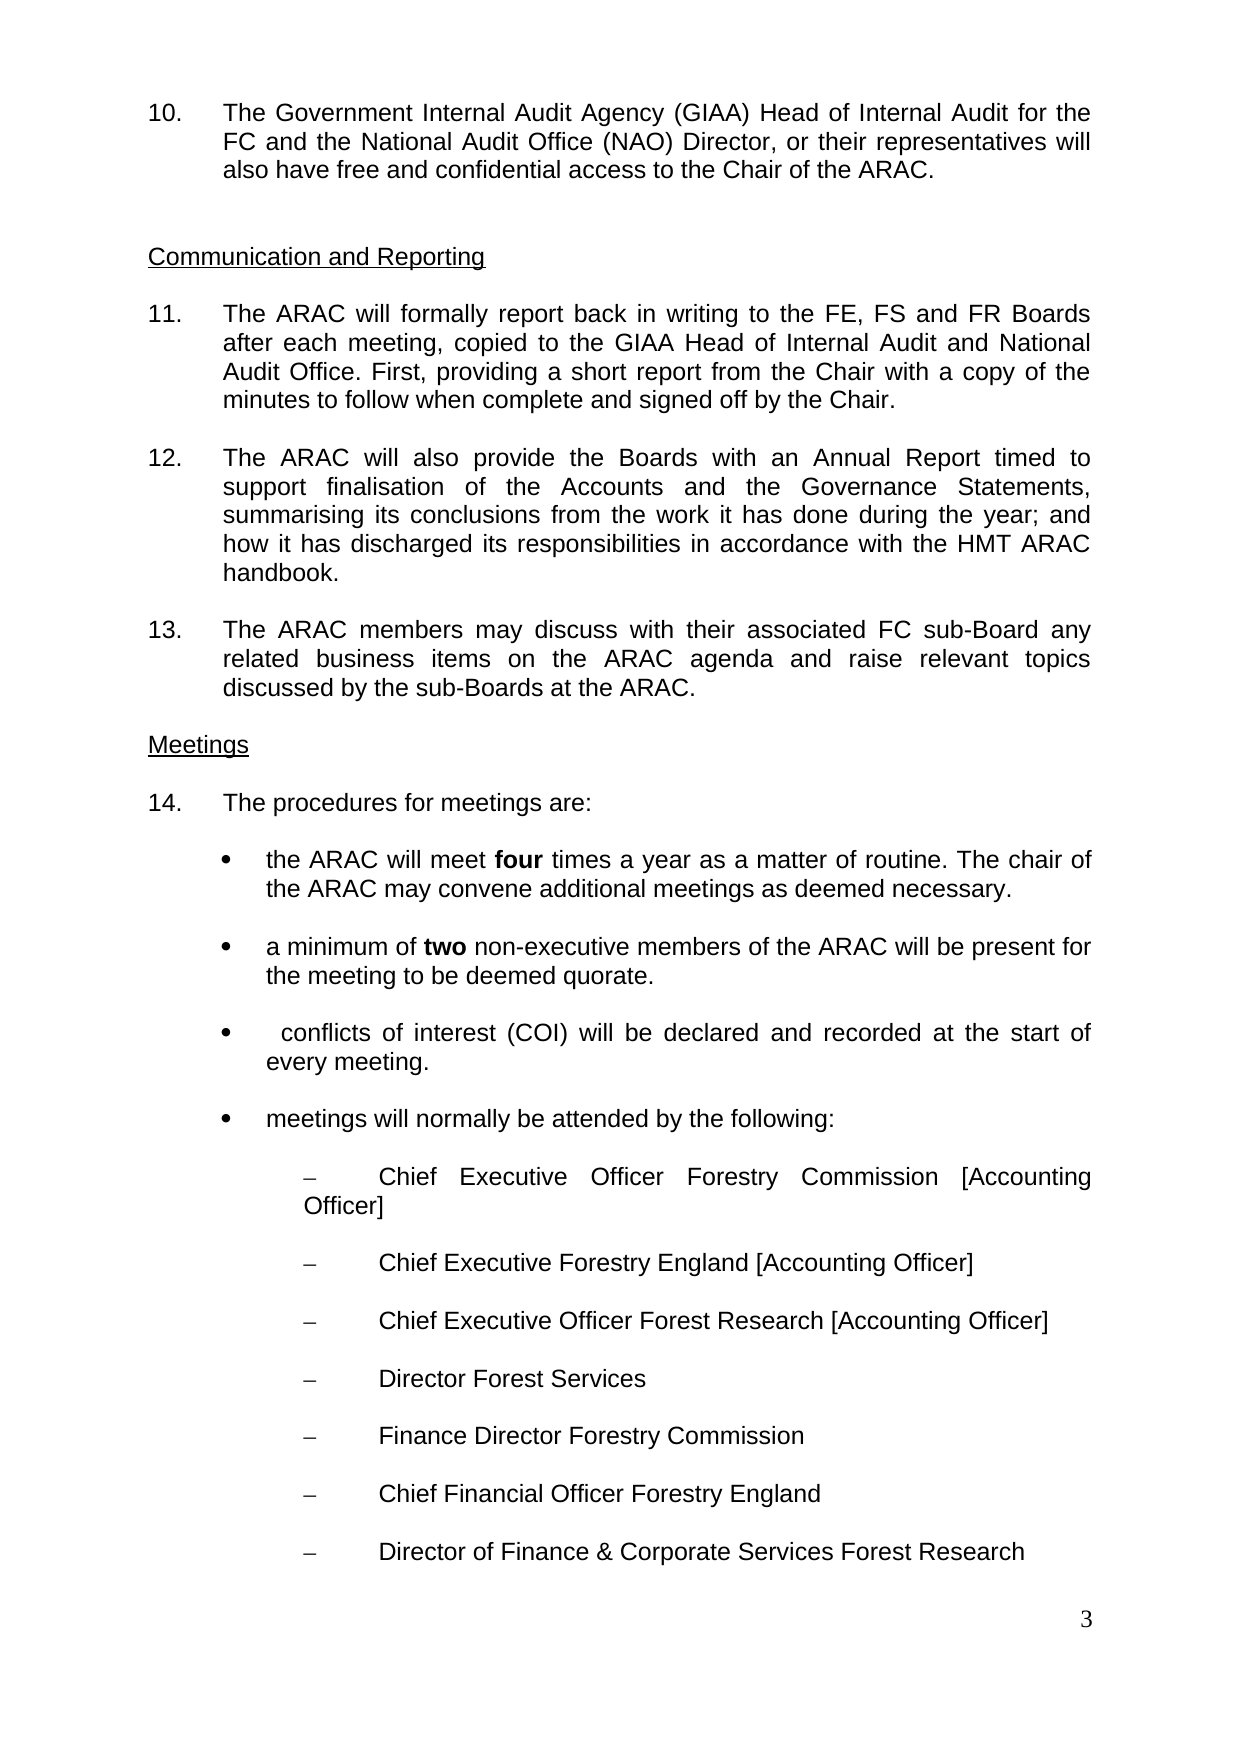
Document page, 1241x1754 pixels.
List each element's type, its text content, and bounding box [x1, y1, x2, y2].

text 12. The ARAC will also provide the Boards with an Annual Report timed to support finalisation of the Accounts and the Governance Statements, summarising its conclusions from the work it has done during the year; and how it has discharged its responsibilities in accordance with the HMT ARAC handbook. [148, 443, 1092, 587]
list Chief Executive Forestry England [Accounting Officer] [303, 1248, 1092, 1277]
text 13. The ARAC members may discuss with their associated FC sub-Board any related business items on the ARAC agenda and raise relevant topics discussed by the sub-Boards at the ARAC. [148, 615, 1092, 702]
list Chief Executive Officer Forestry Commission [Accounting Officer] [303, 1162, 1092, 1220]
list Finance Director Forestry Commission [303, 1421, 1092, 1450]
list meetings will normally be attended by the following: [222, 1104, 1092, 1133]
text 14. The procedures for meetings are: [148, 788, 1092, 817]
list Director Forest Services [303, 1364, 1092, 1392]
list Chief Executive Officer Forest Research [Accounting Officer] [303, 1306, 1092, 1335]
list the ARAC will meet four times a year as a matter of routine. The chair of the ARAC may convene additional meetings as deemed necessary. [222, 845, 1092, 903]
list a minimum of two non-executive members of the ARAC will be present for the meeting to be deemed quorate. [222, 932, 1092, 989]
list Chief Financial Officer Forestry England [303, 1479, 1092, 1508]
subtitle Meetings [148, 730, 1092, 759]
subtitle Communication and Reporting [148, 242, 1092, 270]
text 10. The Government Internal Audit Agency (GIAA) Head of Internal Audit for the FC and the National Audit Office (NAO) Director, or their representatives will also have free and confidential access to the Chair of the ARAC. [148, 98, 1092, 184]
list Director of Finance & Corporate Services Forest Research [303, 1536, 1092, 1565]
text 11. The ARAC will formally report back in writing to the FE, FS and FR Boards after each meeting, copied to the GIAA Head of Internal Audit and National Audit Office. First, providing a short report from the Chair with a copy of the minutes to follow when complete and signed off by the Chair. [148, 299, 1092, 414]
list conflicts of interest (COI) will be declared and recorded at the start of every meeting. [222, 1018, 1092, 1076]
